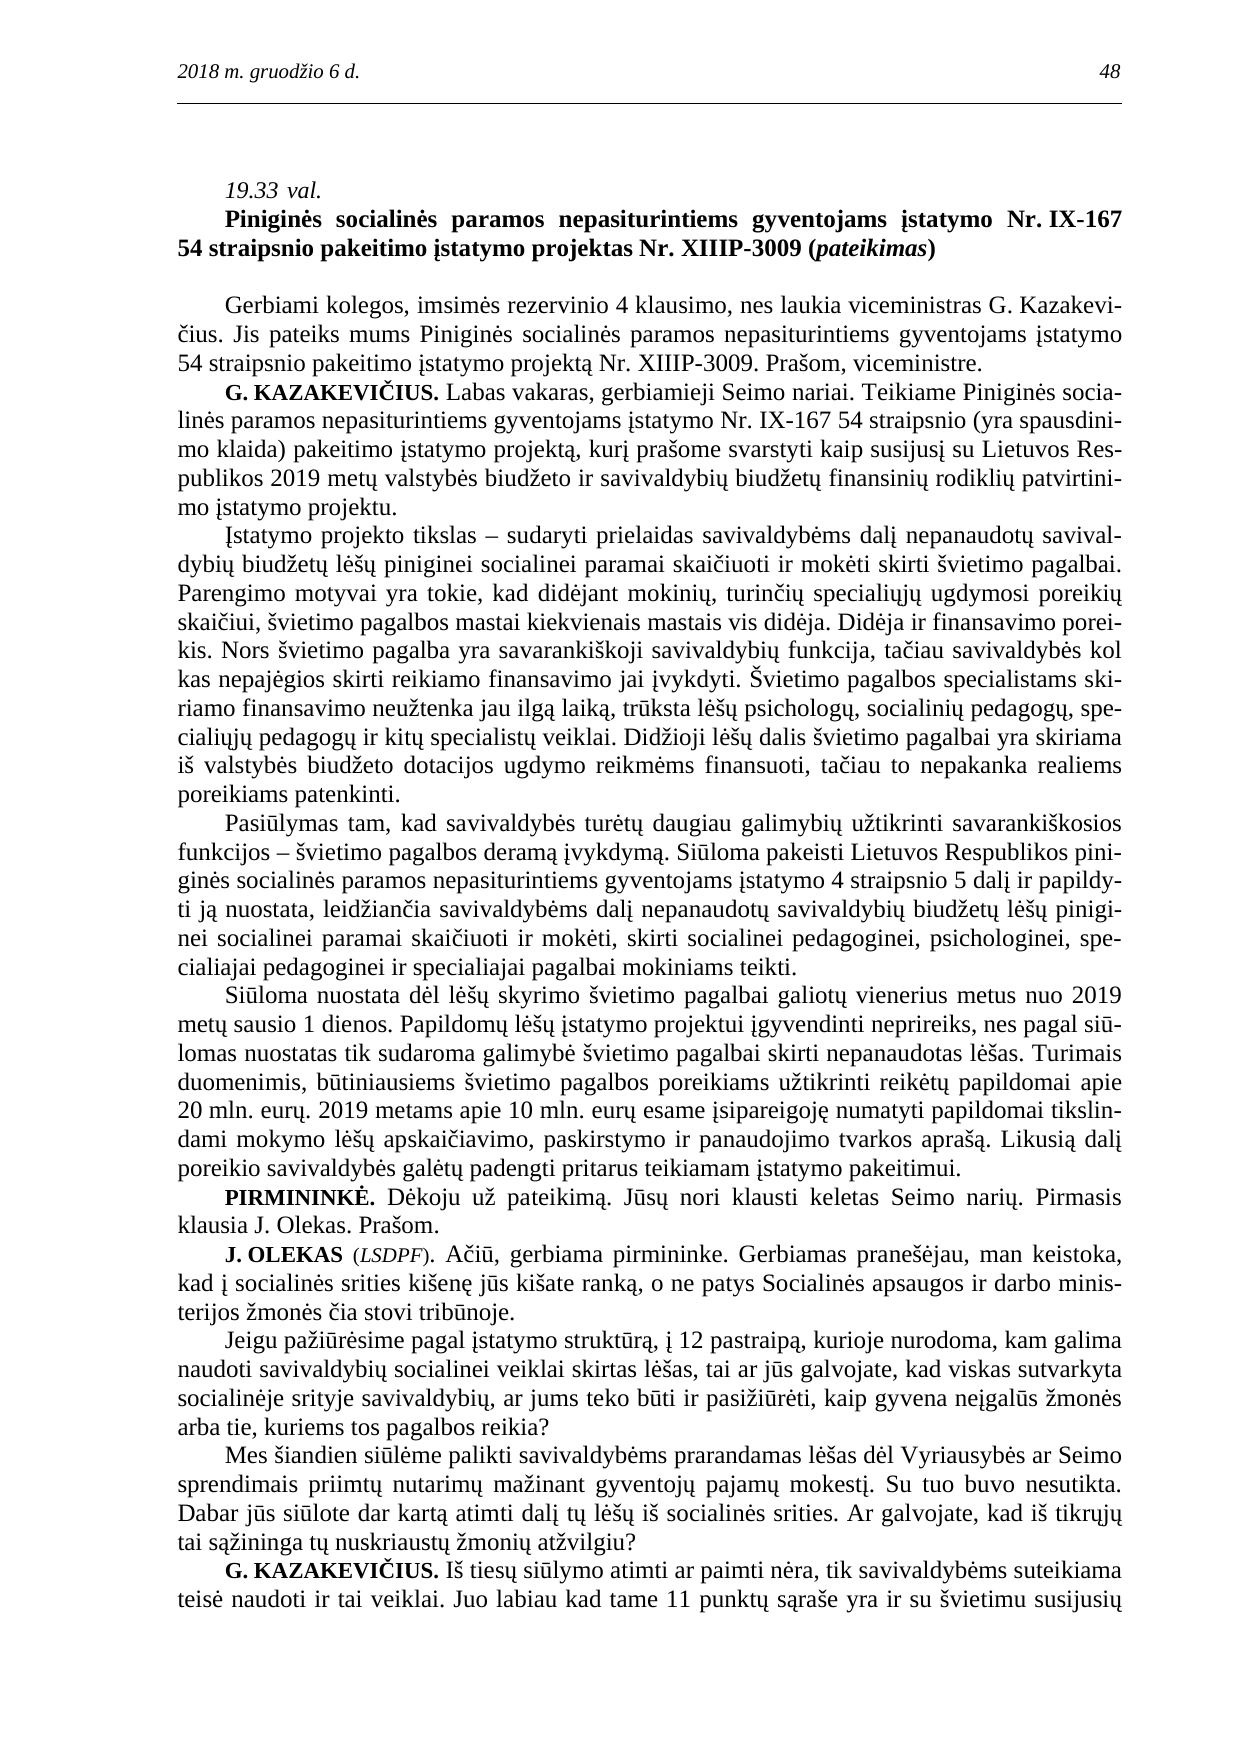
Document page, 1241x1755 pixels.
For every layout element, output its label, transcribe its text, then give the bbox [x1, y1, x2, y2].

text Ger­bia­mi ko­le­gos, im­si­mės re­zer­vi­nio 4 klau­si­mo, nes lau­kia vi­ce­mi­nist­ras G. Ka­za­ke­vi­čius. Jis pa­teiks mums Pi­ni­gi­nės so­cia­li­nės pa­ra­mos ne­pa­si­tu­rin­tiems gy­ven­to­jams įsta­ty­mo 54 straips­nio pa­kei­ti­mo įsta­ty­mo pro­jek­tą Nr. XIIIP-3009. Pra­šom, vi­ce­mi­nist­re. [177, 290, 1122, 377]
text G. KAZAKEVIČIUS. La­bas va­ka­ras, ger­bia­mie­ji Sei­mo na­riai. Tei­kia­me Pi­ni­gi­nės so­cia­li­nės pa­ra­mos ne­pa­si­tu­rin­tiems gy­ven­to­jams įsta­ty­mo Nr. IX-167 54 straips­nio (yra spaus­di­ni­mo klai­da) pa­kei­ti­mo įsta­ty­mo pro­jek­tą, ku­rį pra­šo­me svars­ty­ti kaip su­si­ju­sį su Lie­tu­vos Res­pub­li­kos 2019 me­tų vals­ty­bės biu­dže­to ir sa­vi­val­dy­bių biu­dže­tų fi­nan­si­nių ro­dik­lių pa­tvir­ti­ni­mo įsta­ty­mo pro­jek­tu. [177, 377, 1122, 520]
text 19.33 val. [224, 176, 1122, 204]
text PIRMININKĖ. Dė­ko­ju už pa­tei­ki­mą. Jū­sų no­ri klaus­ti ke­le­tas Sei­mo na­rių. Pir­ma­sis klau­sia J. Ole­kas. Pra­šom. [177, 1182, 1122, 1239]
text Įsta­ty­mo pro­jek­to tiks­las – su­da­ry­ti prie­lai­das sa­vi­val­dy­bėms da­lį ne­pa­nau­do­tų sa­vi­val­dy­bių biu­dže­tų lė­šų pi­ni­gi­nei so­cia­li­nei pa­ra­mai skai­čiuo­ti ir mo­kė­ti skir­ti švie­ti­mo pa­gal­bai. Pa­ren­gi­mo mo­ty­vai yra to­kie, kad di­dė­jant mo­ki­nių, tu­rin­čių spe­cia­lių­jų ug­dy­mo­si po­rei­kių skai­čiui, švie­ti­mo pa­gal­bos mas­tai kiek­vie­nais mas­tais vis di­dė­ja. Di­dė­ja ir fi­nan­sa­vi­mo po­rei­kis. Nors švie­ti­mo pa­gal­ba yra sa­va­ran­kiš­ko­ji sa­vi­val­dy­bių funk­ci­ja, ta­čiau sa­vi­val­dy­bės kol kas ne­pa­jė­gios skir­ti rei­kia­mo fi­nan­sa­vi­mo jai įvyk­dy­ti. Švie­ti­mo pa­gal­bos spe­cia­lis­tams ski­ria­mo fi­nan­sa­vi­mo ne­už­ten­ka jau il­gą lai­ką, trūks­ta lė­šų psi­cho­lo­gų, so­cia­li­nių pe­da­go­gų, spe­cia­lių­jų pe­da­go­gų ir ki­tų spe­cia­lis­tų veik­lai. Di­džio­ji lė­šų da­lis švie­ti­mo pa­gal­bai yra ski­ria­ma iš vals­ty­bės biu­dže­to do­ta­ci­jos ug­dy­mo reik­mėms fi­nan­suo­ti, ta­čiau to ne­pa­kan­ka re­a­liems po­rei­kiams pa­ten­kin­ti. [177, 520, 1122, 808]
text Pi­ni­gi­nės so­cia­li­nės pa­ra­mos ne­pa­si­tu­rin­tiems gy­ven­to­jams įsta­ty­mo Nr. IX-167 54 straips­nio pa­kei­ti­mo įsta­ty­mo pro­jek­tas Nr. XIIIP-3009 (pa­tei­ki­mas) [177, 204, 1122, 262]
text G. KAZAKEVIČIUS. Iš tie­sų siū­ly­mo at­im­ti ar pa­im­ti nė­ra, tik sa­vi­val­dy­bėms su­tei­kia­ma tei­sė nau­do­ti ir tai veik­lai. Juo la­biau kad ta­me 11 punk­tų są­ra­še yra ir su švie­ti­mu su­si­ju­sių [177, 1555, 1122, 1613]
text Jei­gu pa­žiū­rė­si­me pa­gal įsta­ty­mo struk­tū­rą, į 12 pa­strai­pą, ku­rio­je nu­ro­do­ma, kam ga­li­ma nau­do­ti sa­vi­val­dy­bių so­cia­li­nei veik­lai skir­tas lė­šas, tai ar jūs gal­vo­ja­te, kad vis­kas su­tvar­ky­ta so­cia­li­nė­je sri­ty­je sa­vi­val­dy­bių, ar jums te­ko bū­ti ir pa­si­žiū­rė­ti, kaip gy­ve­na ne­įga­lūs žmo­nės ar­ba tie, ku­riems tos pa­gal­bos rei­kia? [177, 1325, 1122, 1440]
text Siū­lo­ma nuo­sta­ta dėl lė­šų sky­ri­mo švie­ti­mo pa­gal­bai ga­lio­tų vie­ne­rius me­tus nuo 2019 me­tų sau­sio 1 die­nos. Pa­pil­do­mų lė­šų įsta­ty­mo pro­jek­tui įgy­ven­din­ti ne­pri­reiks, nes pa­gal siū­lo­mas nuo­sta­tas tik su­da­ro­ma ga­li­my­bė švie­ti­mo pa­gal­bai skir­ti ne­pa­nau­do­tas lė­šas. Tu­ri­mais duo­me­ni­mis, bū­ti­niau­siems švie­ti­mo pa­gal­bos po­rei­kiams už­tik­rin­ti rei­kė­tų pa­pil­do­mai apie 20 mln. eu­rų. 2019 me­tams apie 10 mln. eu­rų esa­me įsi­pa­rei­go­ję nu­ma­ty­ti pa­pil­do­mai tiks­lin­da­mi mo­ky­mo lė­šų ap­skai­čia­vi­mo, pa­skirs­ty­mo ir pa­nau­do­ji­mo tvar­kos ap­ra­šą. Li­ku­sią da­lį po­rei­kio sa­vi­val­dy­bės ga­lė­tų pa­deng­ti pri­ta­rus tei­kia­mam įsta­ty­mo pa­kei­ti­mui. [177, 980, 1122, 1182]
text Mes šian­dien siū­lė­me pa­lik­ti sa­vi­val­dy­bėms pra­ran­da­mas lė­šas dėl Vy­riau­sy­bės ar Sei­mo spren­di­mais pri­im­tų nu­ta­ri­mų ma­ži­nant gy­ven­to­jų pa­ja­mų mo­kes­tį. Su tuo bu­vo ne­su­tik­ta. Da­bar jūs siū­lo­te dar kar­tą at­im­ti da­lį tų lė­šų iš so­cia­li­nės sri­ties. Ar gal­vo­ja­te, kad iš tik­rų­jų tai są­ži­nin­ga tų nu­skriaus­tų žmo­nių at­žvil­giu? [177, 1440, 1122, 1555]
text Pa­siū­ly­mas tam, kad sa­vi­val­dy­bės tu­rė­tų dau­giau ga­li­my­bių už­tik­rin­ti sa­va­ran­kiš­ko­sios funk­ci­jos – švie­ti­mo pa­gal­bos de­ra­mą įvyk­dy­mą. Siū­lo­ma pa­keis­ti Lie­tu­vos Res­pub­li­kos pi­ni­gi­nės so­cia­li­nės pa­ra­mos ne­pa­si­tu­rin­tiems gy­ven­to­jams įsta­ty­mo 4 straips­nio 5 da­lį ir pa­pil­dy­ti ją nuo­sta­ta, lei­džian­čia sa­vi­val­dy­bėms da­lį ne­pa­nau­do­tų sa­vi­val­dy­bių biu­dže­tų lė­šų pi­ni­gi­nei so­cia­li­nei pa­ra­mai skai­čiuo­ti ir mo­kė­ti, skir­ti so­cia­li­nei pe­da­go­gi­nei, psi­cho­lo­gi­nei, spe­cia­lia­jai pe­da­go­gi­nei ir spe­cia­lia­jai pa­gal­bai mo­ki­niams teik­ti. [177, 808, 1122, 980]
text J. OLEKAS (LSDPF). Ačiū, ger­bia­ma pir­mi­nin­ke. Ger­bia­mas pra­ne­šė­jau, man keis­to­ka, kad į so­cia­li­nės sri­ties ki­še­nę jūs ki­ša­te ran­ką, o ne pa­tys So­cia­li­nės ap­sau­gos ir dar­bo mi­nis­te­ri­jos žmo­nės čia sto­vi tri­bū­no­je. [177, 1239, 1122, 1325]
